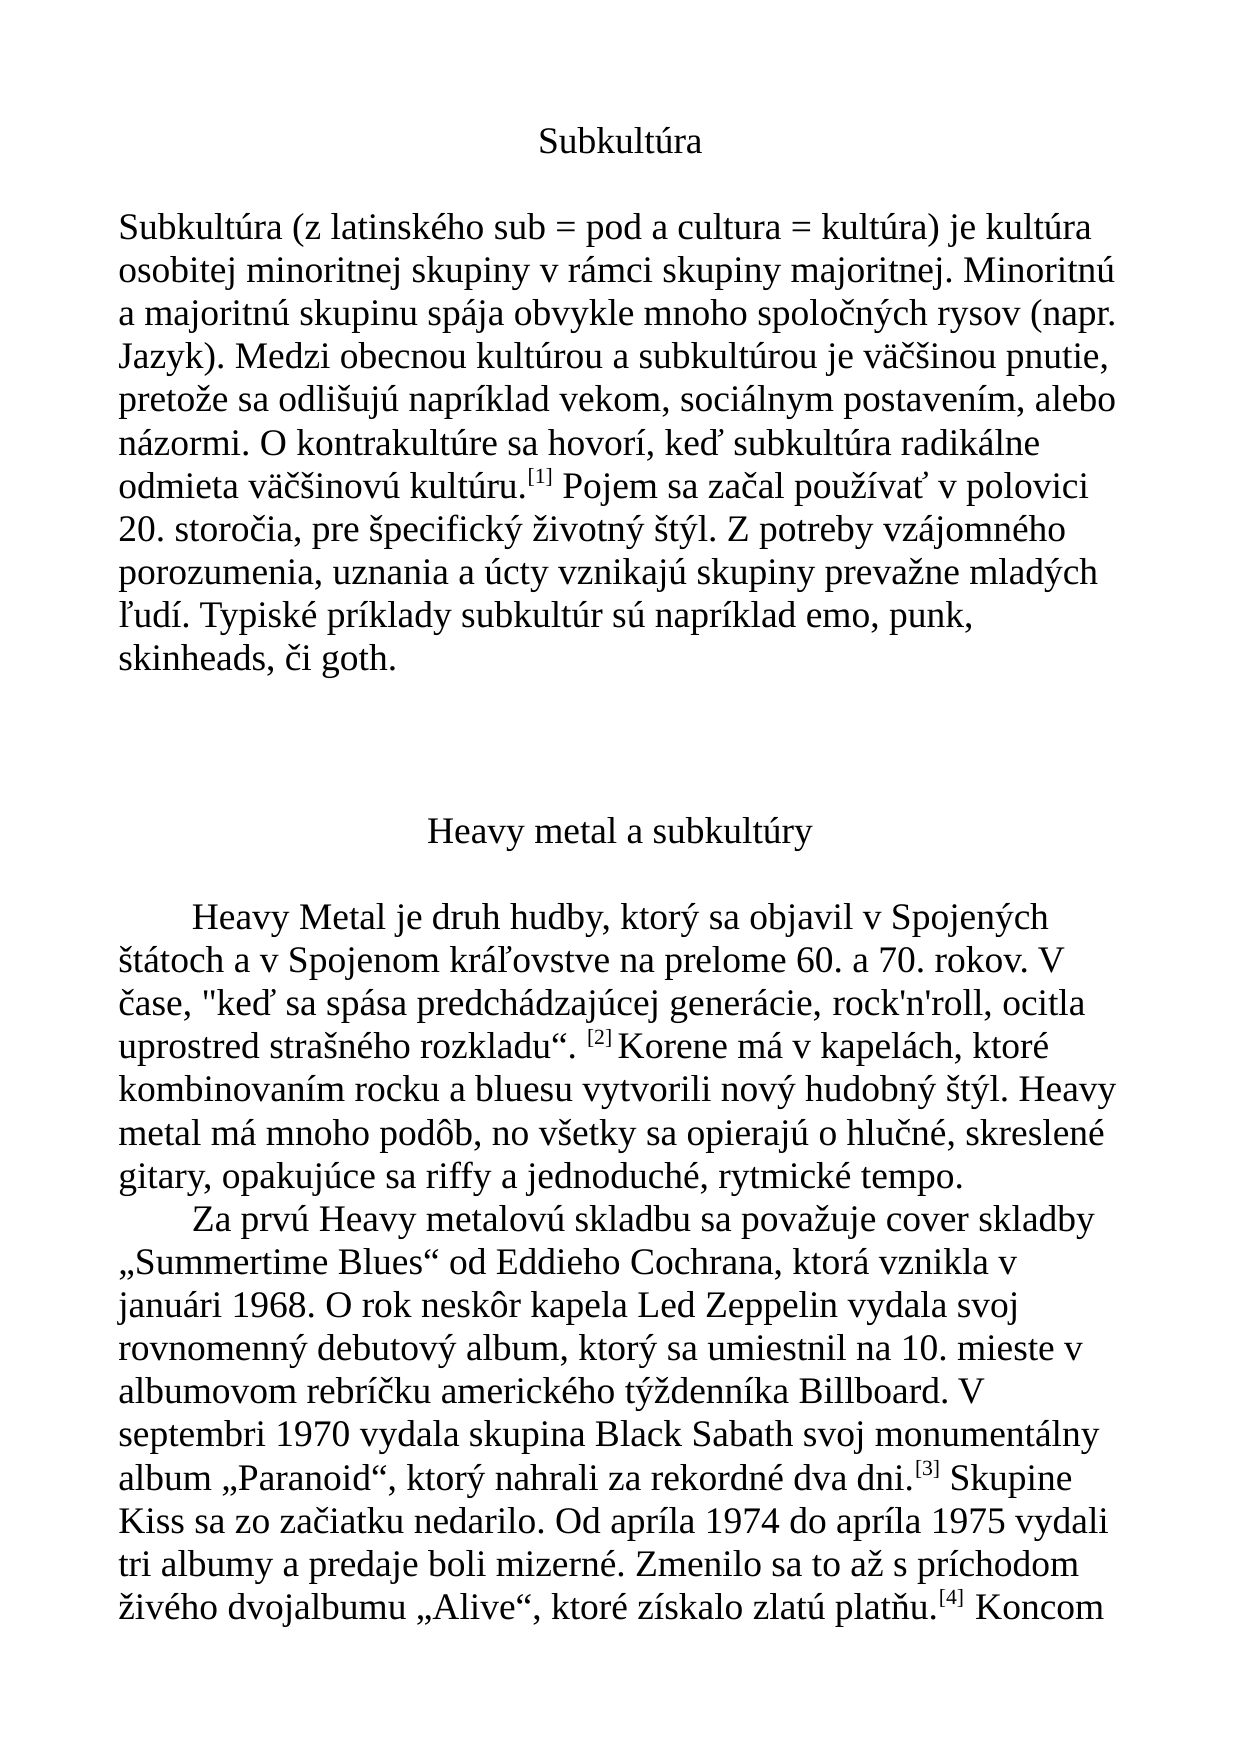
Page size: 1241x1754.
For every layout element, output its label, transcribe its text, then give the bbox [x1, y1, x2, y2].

text Za prvú Heavy metalovú skladbu sa považuje cover skladby „Summertime Blues“ od Eddieho Cochrana, ktorá vznikla v januári 1968. O rok neskôr kapela Led Zeppelin vydala svoj rovnomenný debutový album, ktorý sa umiestnil na 10. mieste v albumovom rebríčku amerického týždenníka Billboard. V septembri 1970 vydala skupina Black Sabath svoj monumentálny album „Paranoid“, ktorý nahrali za rekordné dva dni.[3] Skupine Kiss sa zo začiatku nedarilo. Od apríla 1974 do apríla 1975 vydali tri albumy a predaje boli mizerné. Zmenilo sa to až s príchodom živého dvojalbumu „Alive“, ktoré získalo zlatú platňu.[4] Koncom [118, 1196, 1122, 1627]
text Subkultúra [118, 118, 1122, 161]
text Heavy metal a subkultúry [118, 808, 1122, 851]
text Heavy Metal je druh hudby, ktorý sa objavil v Spojených štátoch a v Spojenom kráľovstve na prelome 60. a 70. rokov. V čase, "keď sa spása predchádzajúcej generácie, rock'n'roll, ocitla uprostred strašného rozkladu“. [2] Korene má v kapelách, ktoré kombinovaním rocku a bluesu vytvorili nový hudobný štýl. Heavy metal má mnoho podôb, no všetky sa opierajú o hlučné, skreslené gitary, opakujúce sa riffy a jednoduché, rytmické tempo. [118, 894, 1122, 1196]
text Subkultúra (z latinského sub = pod a cultura = kultúra) je kultúra osobitej minoritnej skupiny v rámci skupiny majoritnej. Minoritnú a majoritnú skupinu spája obvykle mnoho spoločných rysov (napr. Jazyk). Medzi obecnou kultúrou a subkultúrou je väčšinou pnutie, pretože sa odlišujú napríklad vekom, sociálnym postavením, alebo názormi. O kontrakultúre sa hovorí, keď subkultúra radikálne odmieta väčšinovú kultúru.[1] Pojem sa začal používať v polovici 20. storočia, pre špecifický životný štýl. Z potreby vzájomného porozumenia, uznania a úcty vznikajú skupiny prevažne mladých ľudí. Typiské príklady subkultúr sú napríklad emo, punk, skinheads, či goth. [118, 204, 1122, 679]
